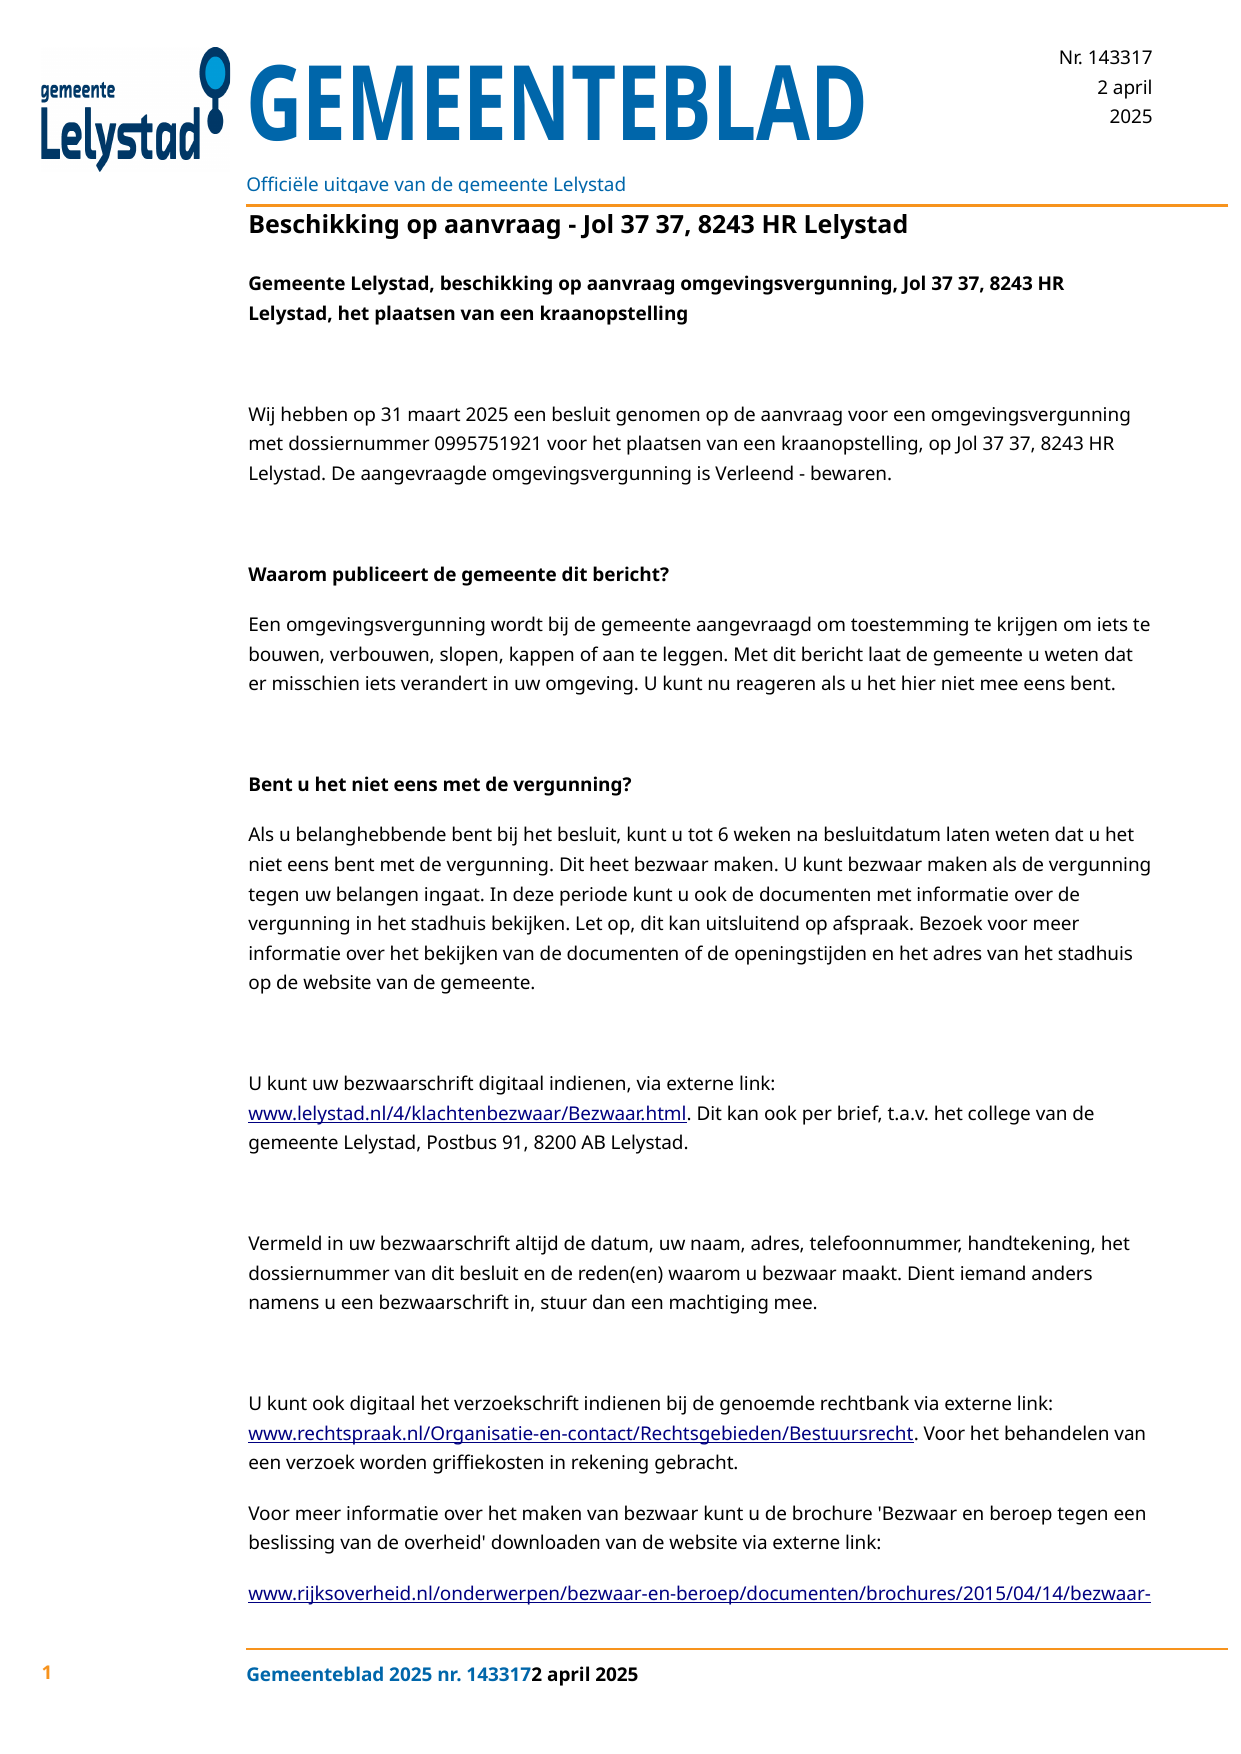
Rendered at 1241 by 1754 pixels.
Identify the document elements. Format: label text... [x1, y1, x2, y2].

text U kunt ook digitaal het verzoekschrift indienen bij de genoemde rechtbank via externe link: www.rechtspraak.nl/Organisatie-en-contact/Rechtsgebieden/Bestuursrecht. Voor het behandelen van een verzoek worden griffiekosten in rekening gebracht. [248, 1390, 1152, 1475]
text Een omgevingsvergunning wordt bij de gemeente aangevraagd om toestemming te krijgen om iets te bouwen, verbouwen, slopen, kappen of aan te leggen. Met dit bericht laat de gemeente u weten dat er misschien iets verandert in uw omgeving. U kunt nu reageren als u het hier niet mee eens bent. [248, 611, 1152, 696]
text Bent u het niet eens met de vergunning? [248, 771, 1152, 797]
text Gemeente Lelystad, beschikking op aanvraag omgevingsvergunning, Jol 37 37, 8243 HR Lelystad, het plaatsen van een kraanopstelling [248, 270, 1152, 326]
text Vermeld in uw bezwaarschrift altijd de datum, uw naam, adres, telefoonnummer, handtekening, het dossiernummer van dit besluit en de reden(en) waarom u bezwaar maakt. Dient iemand anders namens u een bezwaarschrift in, stuur dan een machtiging mee. [248, 1230, 1152, 1315]
picture [41, 47, 231, 172]
text Wij hebben op 31 maart 2025 een besluit genomen op de aanvraag voor een omgevingsvergunning met dossiernummer 0995751921 voor het plaatsen van een kraanopstelling, op Jol 37 37, 8243 HR Lelystad. De aangevraagde omgevingsvergunning is Verleend - bewaren. [248, 401, 1152, 486]
text www.rijksoverheid.nl/onderwerpen/bezwaar-en-beroep/documenten/brochures/2015/04/14/bezwaar- [248, 1580, 1152, 1606]
text U kunt uw bezwaarschrift digitaal indienen, via externe link: www.lelystad.nl/4/klachtenbezwaar/Bezwaar.html. Dit kan ook per brief, t.a.v. het college van de gemeente Lelystad, Postbus 91, 8200 AB Lelystad. [248, 1070, 1152, 1155]
text Waarom publiceert de gemeente dit bericht? [248, 561, 1152, 586]
text Als u belanghebbende bent bij het besluit, kunt u tot 6 weken na besluitdatum laten weten dat u het niet eens bent met de vergunning. Dit heet bezwaar maken. U kunt bezwaar maken als de vergunning tegen uw belangen ingaat. In deze periode kunt u ook de documenten met informatie over de vergunning in het stadhuis bekijken. Let op, dit kan uitsluitend op afspraak. Bezoek voor meer informatie over het bekijken van de documenten of de openingstijden en het adres van het stadhuis op de website van de gemeente. [248, 822, 1152, 995]
text Voor meer informatie over het maken van bezwaar kunt u de brochure 'Bezwaar en beroep tegen een beslissing van de overheid' downloaden van de website via externe link: [248, 1500, 1152, 1555]
text Beschikking op aanvraag - Jol 37 37, 8243 HR Lelystad [248, 207, 1152, 241]
